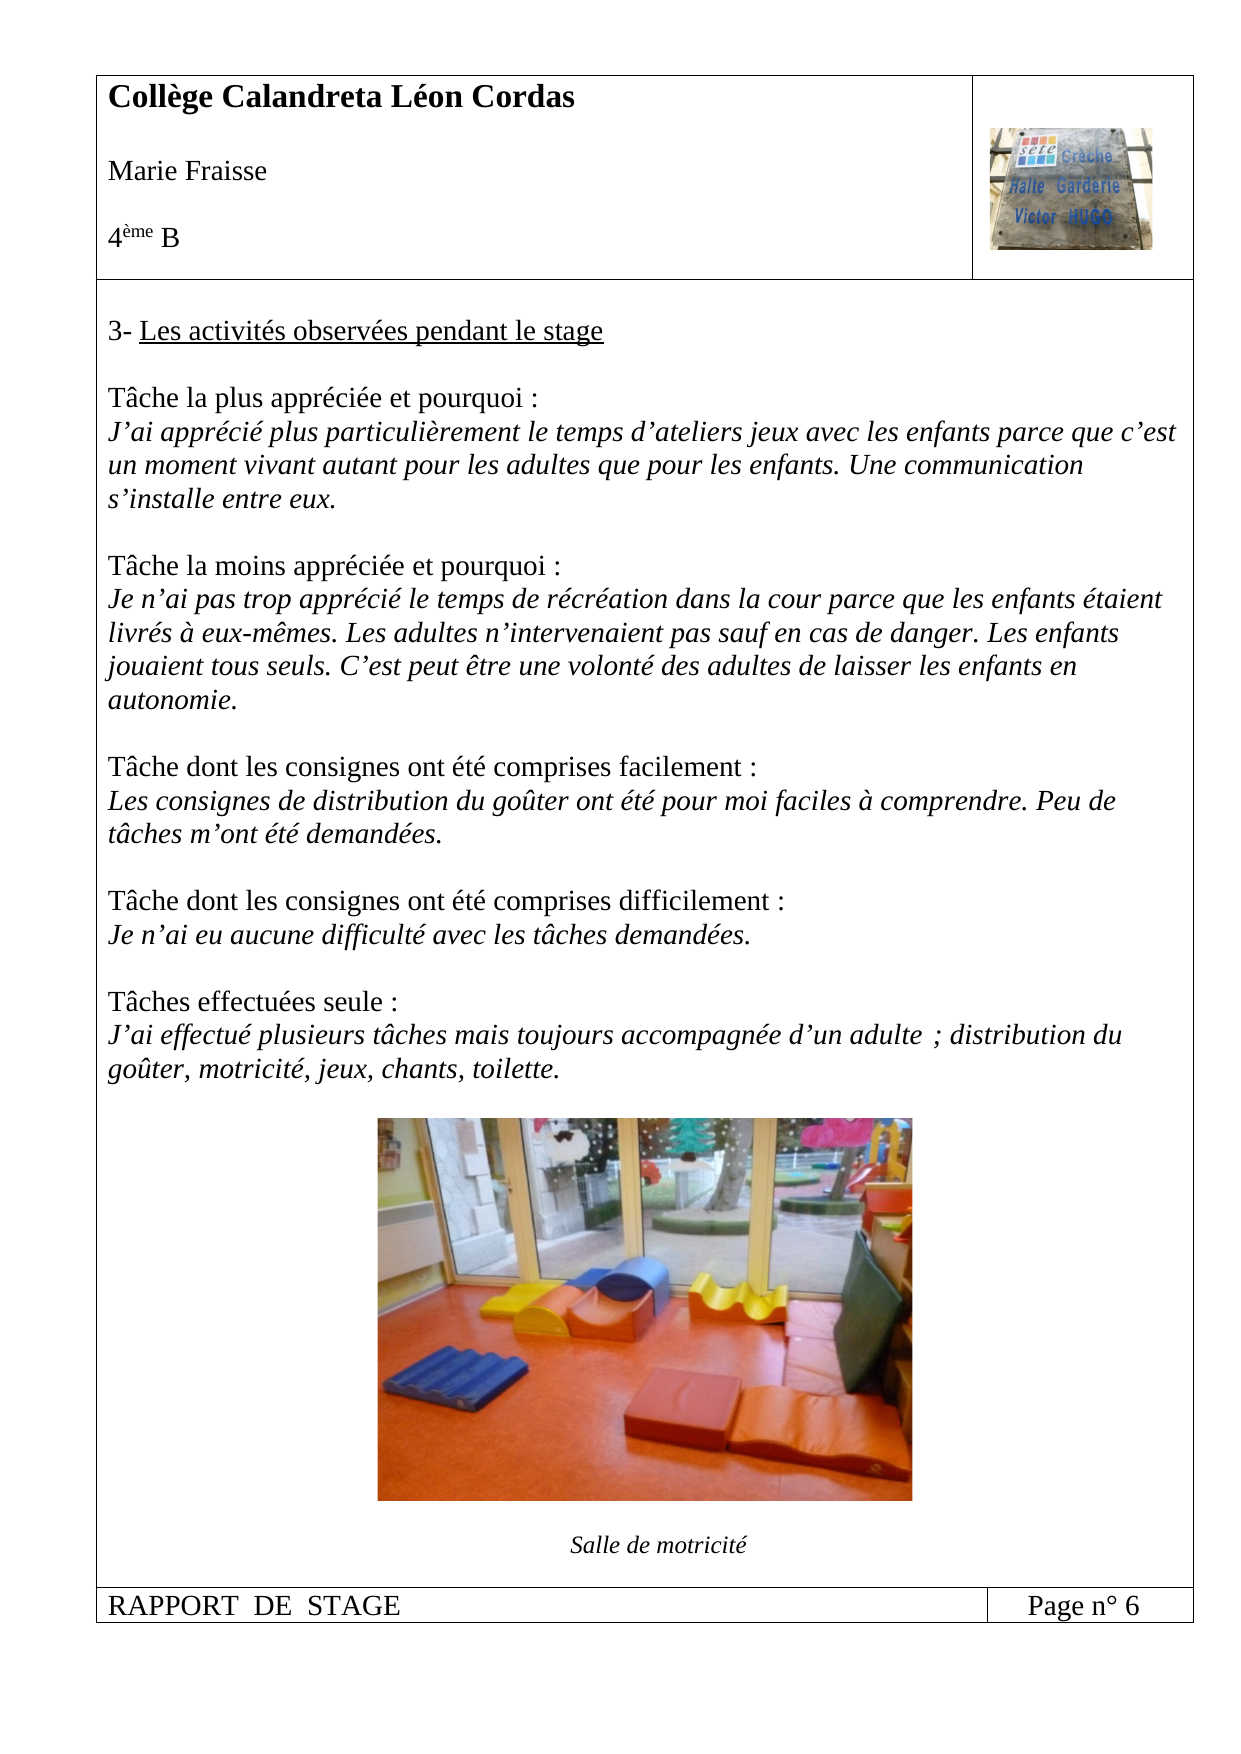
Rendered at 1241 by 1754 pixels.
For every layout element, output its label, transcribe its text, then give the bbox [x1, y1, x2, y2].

table_cell Page n° 6 [988, 1588, 1193, 1622]
table_header [973, 76, 1193, 278]
table_cell RAPPORT DE STAGE [97, 1588, 987, 1622]
table_cell 3- Les activités observées pendant le stage Tâche la plus appréciée et pourquoi : J’ai apprécié plus particulièrement le temps d’ateliers jeux avec les enfants parce que c’est un moment vivant autant pour les adultes que pour les enfants. Une communication s’installe entre eux. Tâche la moins appréciée et pourquoi : Je n’ai pas trop apprécié le temps de récréation dans la cour parce que les enfants étaient livrés à eux-mêmes. Les adultes n’intervenaient pas sauf en cas de danger. Les enfants jouaient tous seuls. C’est peut être une volonté des adultes de laisser les enfants en autonomie. Tâche dont les consignes ont été comprises facilement : Les consignes de distribution du goûter ont été pour moi faciles à comprendre. Peu de tâches m’ont été demandées. Tâche dont les consignes ont été comprises difficilement : Je n’ai eu aucune difficulté avec les tâches demandées. Tâches effectuées seule : J’ai effectué plusieurs tâches mais toujours accompagnée d’un adulte ; distribution du goûter, motricité, jeux, chants, toilette. Salle de motricité [97, 280, 1193, 1587]
table_header Collège Calandreta Léon Cordas Marie Fraisse 4ème B [97, 76, 972, 278]
